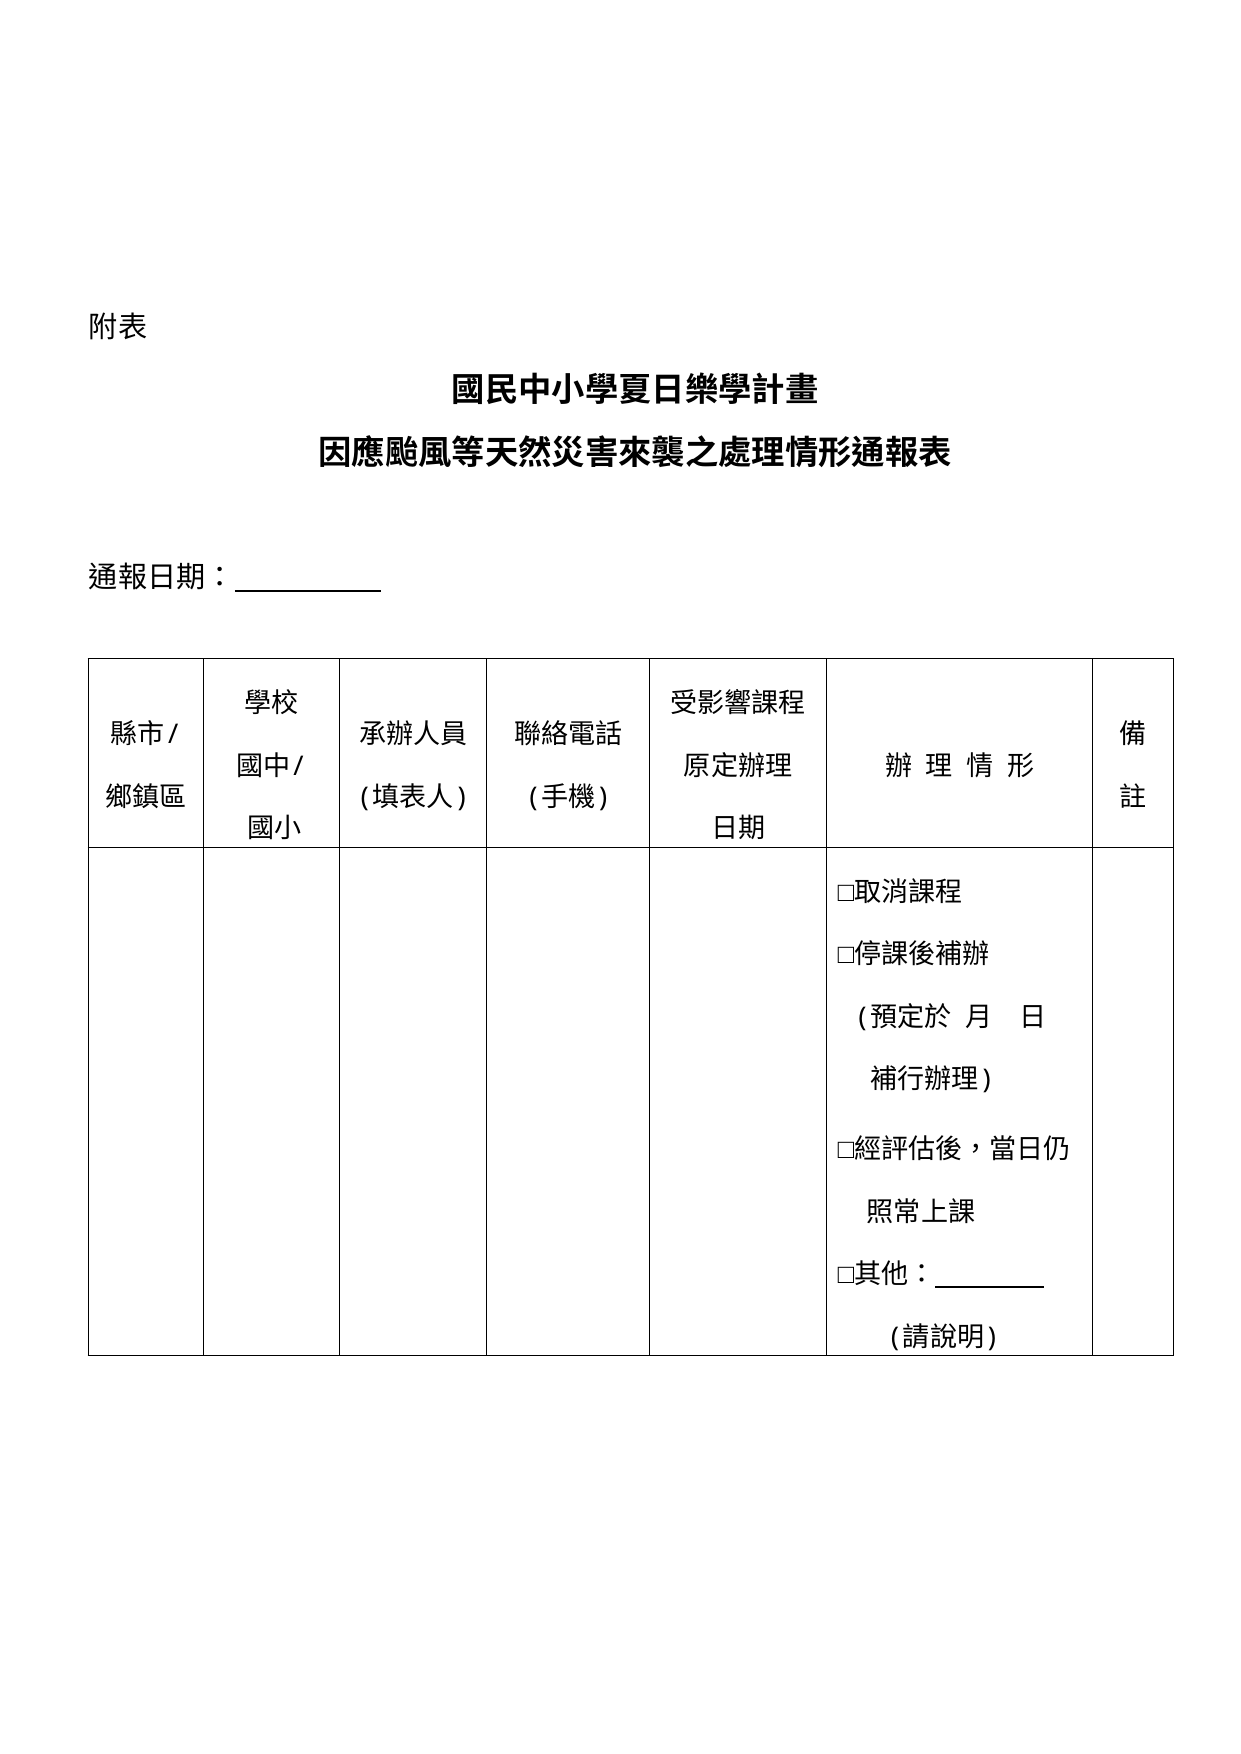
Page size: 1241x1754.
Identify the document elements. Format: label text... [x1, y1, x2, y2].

table_header 縣市/ 鄉鎮區 [89, 659, 203, 847]
table_cell [340, 848, 486, 1355]
table_cell [650, 848, 826, 1355]
table_header 備 註 [1093, 659, 1173, 847]
table_cell [204, 848, 339, 1355]
text 附表 [89, 283, 1152, 346]
table_header 承辦人員 (填表人) [340, 659, 486, 847]
table_cell [1093, 848, 1173, 1355]
table_header 受影響課程 原定辦理 日期 [650, 659, 826, 847]
table_cell [487, 848, 649, 1355]
table_header 學校 國中/ 國小 [204, 659, 339, 847]
table_cell [89, 848, 203, 1355]
text 通報日期： [89, 533, 1152, 596]
text 因應颱風等天然災害來襲之處理情形通報表 [118, 408, 1152, 471]
text 國民中小學夏日樂學計畫 [118, 346, 1152, 408]
table_header 聯絡電話 (手機) [487, 659, 649, 847]
table_header 辦 理 情 形 [827, 659, 1092, 847]
table_cell □取消課程 □停課後補辦 (預定於 月 日 補行辦理) □經評估後，當日仍照常上課 □其他： (請說明) [827, 848, 1092, 1355]
